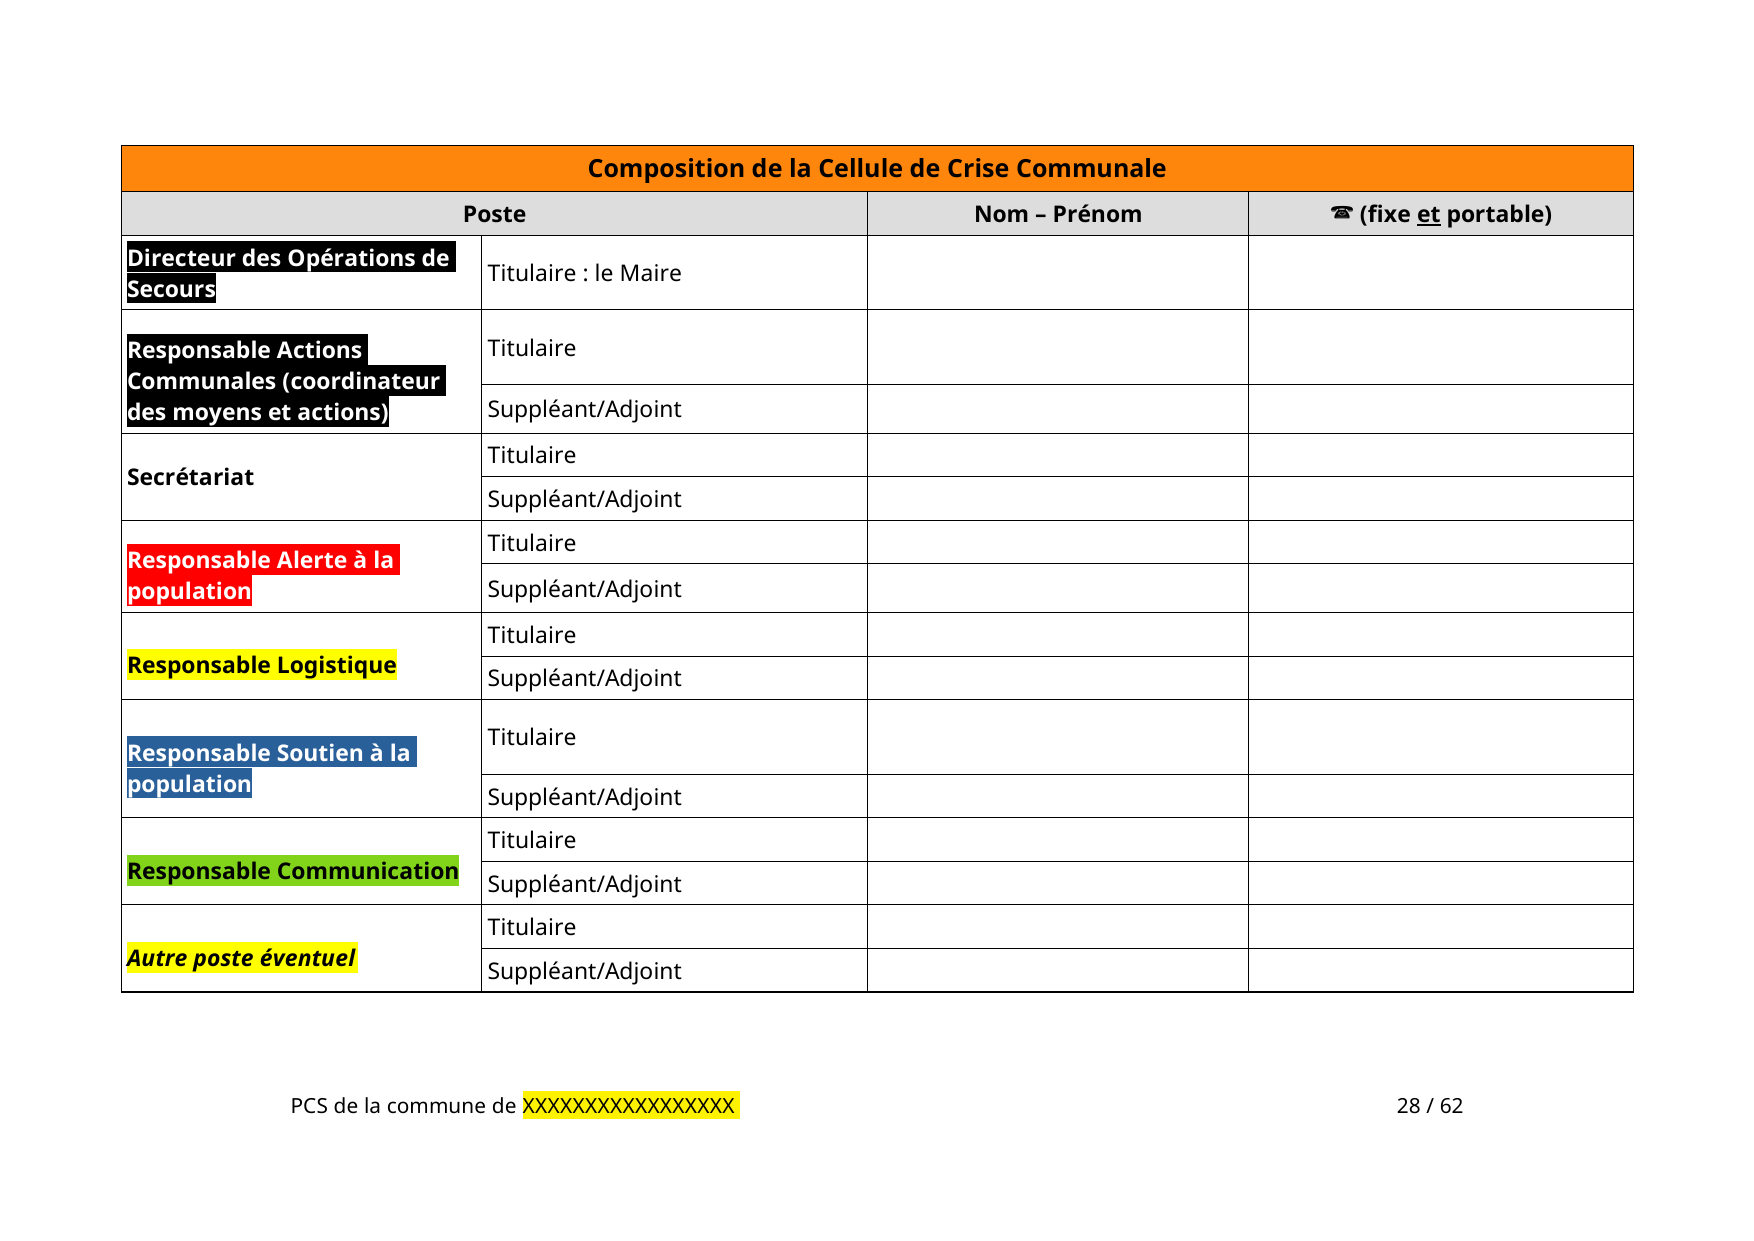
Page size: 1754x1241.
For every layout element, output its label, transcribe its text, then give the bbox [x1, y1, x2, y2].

table_cell Suppléant/Adjoint [482, 477, 867, 520]
table_cell [868, 236, 1248, 309]
table_cell Nom – Prénom [868, 192, 1248, 235]
table_cell Titulaire [482, 700, 867, 774]
table_cell Titulaire [482, 905, 867, 948]
table_cell Suppléant/Adjoint [482, 385, 867, 433]
table_cell [1249, 521, 1633, 563]
table_cell Titulaire : le Maire [482, 236, 867, 309]
table_cell Titulaire [482, 521, 867, 563]
table_cell Poste [122, 192, 867, 235]
table_cell Responsable Actions Communales (coordinateur des moyens et actions) [122, 310, 481, 433]
table_cell [1249, 385, 1633, 433]
table_header Composition de la Cellule de Crise Communale [122, 146, 1633, 191]
table_cell Titulaire [482, 310, 867, 384]
table_cell [868, 564, 1248, 612]
table_cell Suppléant/Adjoint [482, 775, 867, 817]
table_cell [1249, 477, 1633, 520]
table_cell Titulaire [482, 434, 867, 476]
table_cell [1249, 818, 1633, 861]
table_cell [1249, 775, 1633, 817]
table_cell [868, 477, 1248, 520]
table_cell [1249, 434, 1633, 476]
table_cell [868, 818, 1248, 861]
table_cell [868, 434, 1248, 476]
table_cell [1249, 700, 1633, 774]
table_cell Titulaire [482, 613, 867, 656]
table_cell [868, 521, 1248, 563]
table_cell Suppléant/Adjoint [482, 564, 867, 612]
table_cell [868, 385, 1248, 433]
table_cell  (fixe et portable) [1249, 192, 1633, 235]
table_cell Responsable Communication [122, 818, 481, 904]
table_cell Suppléant/Adjoint [482, 657, 867, 699]
table_cell Responsable Alerte à la population [122, 521, 481, 612]
table_cell Suppléant/Adjoint [482, 862, 867, 904]
table_cell [868, 862, 1248, 904]
table_cell Responsable Logistique [122, 613, 481, 699]
table_cell [868, 613, 1248, 656]
table_cell [868, 310, 1248, 384]
table_cell [1249, 949, 1633, 991]
table_cell Responsable Soutien à la population [122, 700, 481, 817]
table_cell [1249, 564, 1633, 612]
table_cell [868, 700, 1248, 774]
table_cell Autre poste éventuel [122, 905, 481, 991]
table_cell [1249, 862, 1633, 904]
table_cell Suppléant/Adjoint [482, 949, 867, 991]
table_cell [1249, 236, 1633, 309]
table_cell [1249, 905, 1633, 948]
table_cell Secrétariat [122, 434, 481, 520]
table_cell [868, 775, 1248, 817]
table_cell [1249, 613, 1633, 656]
table_cell Titulaire [482, 818, 867, 861]
table_cell [868, 657, 1248, 699]
table_cell [1249, 657, 1633, 699]
table_cell [868, 949, 1248, 991]
table_cell [868, 905, 1248, 948]
table_cell Directeur des Opérations de Secours [122, 236, 481, 309]
table_cell [1249, 310, 1633, 384]
